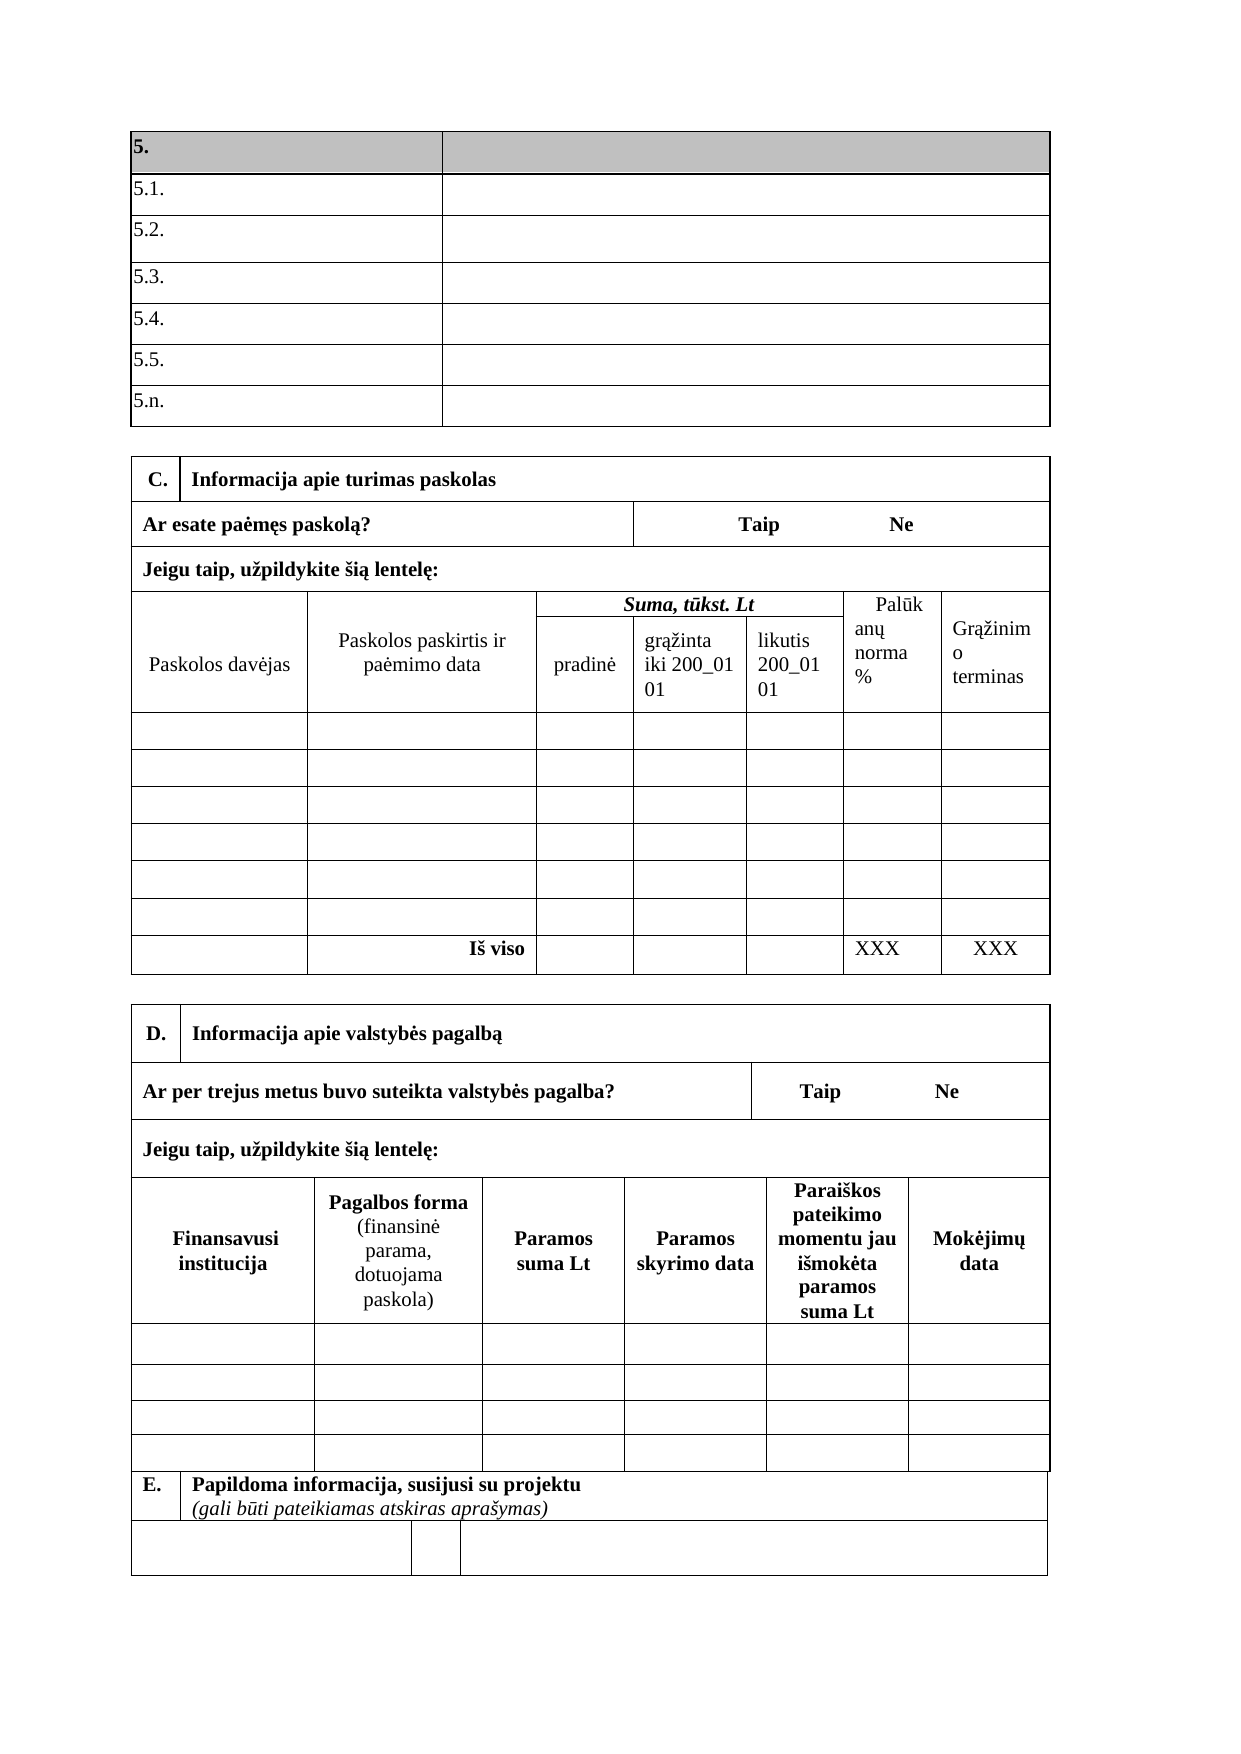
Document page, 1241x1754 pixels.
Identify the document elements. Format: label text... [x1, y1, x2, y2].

table_cell [747, 899, 843, 934]
table_cell [844, 750, 941, 786]
table_cell Taip Ne [634, 502, 1049, 546]
table_header Informacija apie valstybės pagalbą [181, 1005, 1049, 1062]
table_cell 5.1. [132, 175, 442, 214]
table_cell [537, 713, 633, 749]
table_cell [844, 713, 941, 749]
table_cell [132, 1365, 314, 1400]
table_cell [537, 750, 633, 786]
table_cell [767, 1401, 908, 1434]
table_cell [443, 263, 1049, 303]
table_cell [443, 386, 1049, 426]
table_cell [483, 1435, 624, 1471]
table_cell [767, 1324, 908, 1363]
table_cell [942, 824, 1049, 860]
table_cell [634, 787, 746, 823]
table_cell [844, 899, 941, 934]
table_cell [942, 787, 1049, 823]
table_header 5. [132, 132, 442, 172]
table_cell E. [132, 1472, 180, 1520]
table_cell [443, 175, 1049, 214]
table_cell Ar esate paėmęs paskolą? [132, 502, 633, 546]
table_cell [132, 787, 307, 823]
table_cell [942, 861, 1049, 897]
table_cell [483, 1365, 624, 1400]
table_cell Palūkanų norma % [844, 592, 941, 712]
table_cell [537, 861, 633, 897]
table_cell Grąžinimo terminas [942, 592, 1049, 712]
table_cell [844, 861, 941, 897]
table_cell 5.n. [132, 386, 442, 426]
table_cell [315, 1324, 482, 1363]
table_cell [308, 750, 536, 786]
table_cell [132, 1324, 314, 1363]
table_cell Mokėjimų data [909, 1178, 1049, 1323]
table_cell [483, 1324, 624, 1363]
table_cell Ar per trejus metus buvo suteikta valstybės pagalba? [132, 1063, 751, 1119]
table_header [443, 132, 1049, 172]
table_cell [747, 824, 843, 860]
table_cell [537, 824, 633, 860]
table_cell Jeigu taip, užpildykite šią lentelę: [132, 1120, 1049, 1177]
table_cell [634, 861, 746, 897]
table_cell 5.3. [132, 263, 442, 303]
table_cell Pagalbos forma (finansinė parama, dotuojama paskola) [315, 1178, 482, 1323]
table_cell [132, 1521, 411, 1575]
table_cell [909, 1324, 1049, 1363]
table_cell grąžinta iki 200_01 01 [634, 617, 746, 712]
table_cell [942, 713, 1049, 749]
table_cell [443, 216, 1049, 262]
table_cell [132, 1401, 314, 1434]
table_cell [443, 304, 1049, 344]
table_cell [625, 1365, 766, 1400]
table_cell [942, 899, 1049, 934]
table_cell Jeigu taip, užpildykite šią lentelę: [132, 547, 1049, 591]
table_cell [412, 1521, 460, 1575]
table_cell [132, 713, 307, 749]
table_cell Paskolos paskirtis ir paėmimo data [308, 592, 536, 712]
table_cell [537, 899, 633, 934]
table_cell [315, 1365, 482, 1400]
table_cell [537, 936, 633, 974]
table_cell [132, 936, 307, 974]
table_cell Finansavusi institucija [132, 1178, 314, 1323]
table_cell [634, 713, 746, 749]
table_cell [625, 1435, 766, 1471]
table_cell [909, 1365, 1049, 1400]
table_cell Paramos skyrimo data [625, 1178, 766, 1323]
table_cell [747, 713, 843, 749]
table_cell [308, 824, 536, 860]
table_cell [461, 1521, 1047, 1575]
table_cell [747, 787, 843, 823]
table_cell [483, 1401, 624, 1434]
table_cell XXX [844, 936, 941, 974]
table_cell [132, 1435, 314, 1471]
table_cell [844, 824, 941, 860]
table_cell 5.5. [132, 345, 442, 385]
table_cell [308, 787, 536, 823]
table_cell [634, 824, 746, 860]
table_cell [747, 936, 843, 974]
table_cell [315, 1401, 482, 1434]
table_cell [942, 750, 1049, 786]
table_cell [308, 899, 536, 934]
table_cell likutis 200_01 01 [747, 617, 843, 712]
table_cell [747, 750, 843, 786]
table_cell Papildoma informacija, susijusi su projektu (gali būti pateikiamas atskiras aprašymas) [181, 1472, 1047, 1520]
table_cell [132, 899, 307, 934]
table_cell [844, 787, 941, 823]
table_header C. [132, 457, 179, 501]
table_cell [308, 861, 536, 897]
table_cell 5.4. [132, 304, 442, 344]
table_cell [132, 824, 307, 860]
table_cell [308, 713, 536, 749]
table_cell Paramos suma Lt [483, 1178, 624, 1323]
table_cell [443, 345, 1049, 385]
table_cell [625, 1401, 766, 1434]
table_cell XXX [942, 936, 1049, 974]
table_cell 5.2. [132, 216, 442, 262]
table_cell [747, 861, 843, 897]
table_cell Taip Ne [752, 1063, 1049, 1119]
table_cell [909, 1435, 1049, 1471]
table_cell [537, 787, 633, 823]
table_cell Suma, tūkst. Lt [537, 592, 843, 616]
table_cell [767, 1435, 908, 1471]
table_cell [909, 1401, 1049, 1434]
table_header D. [132, 1005, 180, 1062]
table_cell [315, 1435, 482, 1471]
table_cell pradinė [537, 617, 633, 712]
table_cell [625, 1324, 766, 1363]
table_header Informacija apie turimas paskolas [181, 457, 1049, 501]
table_cell Paskolos davėjas [132, 592, 307, 712]
table_cell Paraiškos pateikimo momentu jau išmokėta paramos suma Lt [767, 1178, 908, 1323]
table_cell [634, 899, 746, 934]
table_cell [132, 750, 307, 786]
table_cell [767, 1365, 908, 1400]
table_cell Iš viso [308, 936, 536, 974]
table_cell [634, 936, 746, 974]
table_cell [634, 750, 746, 786]
table_cell [132, 861, 307, 897]
